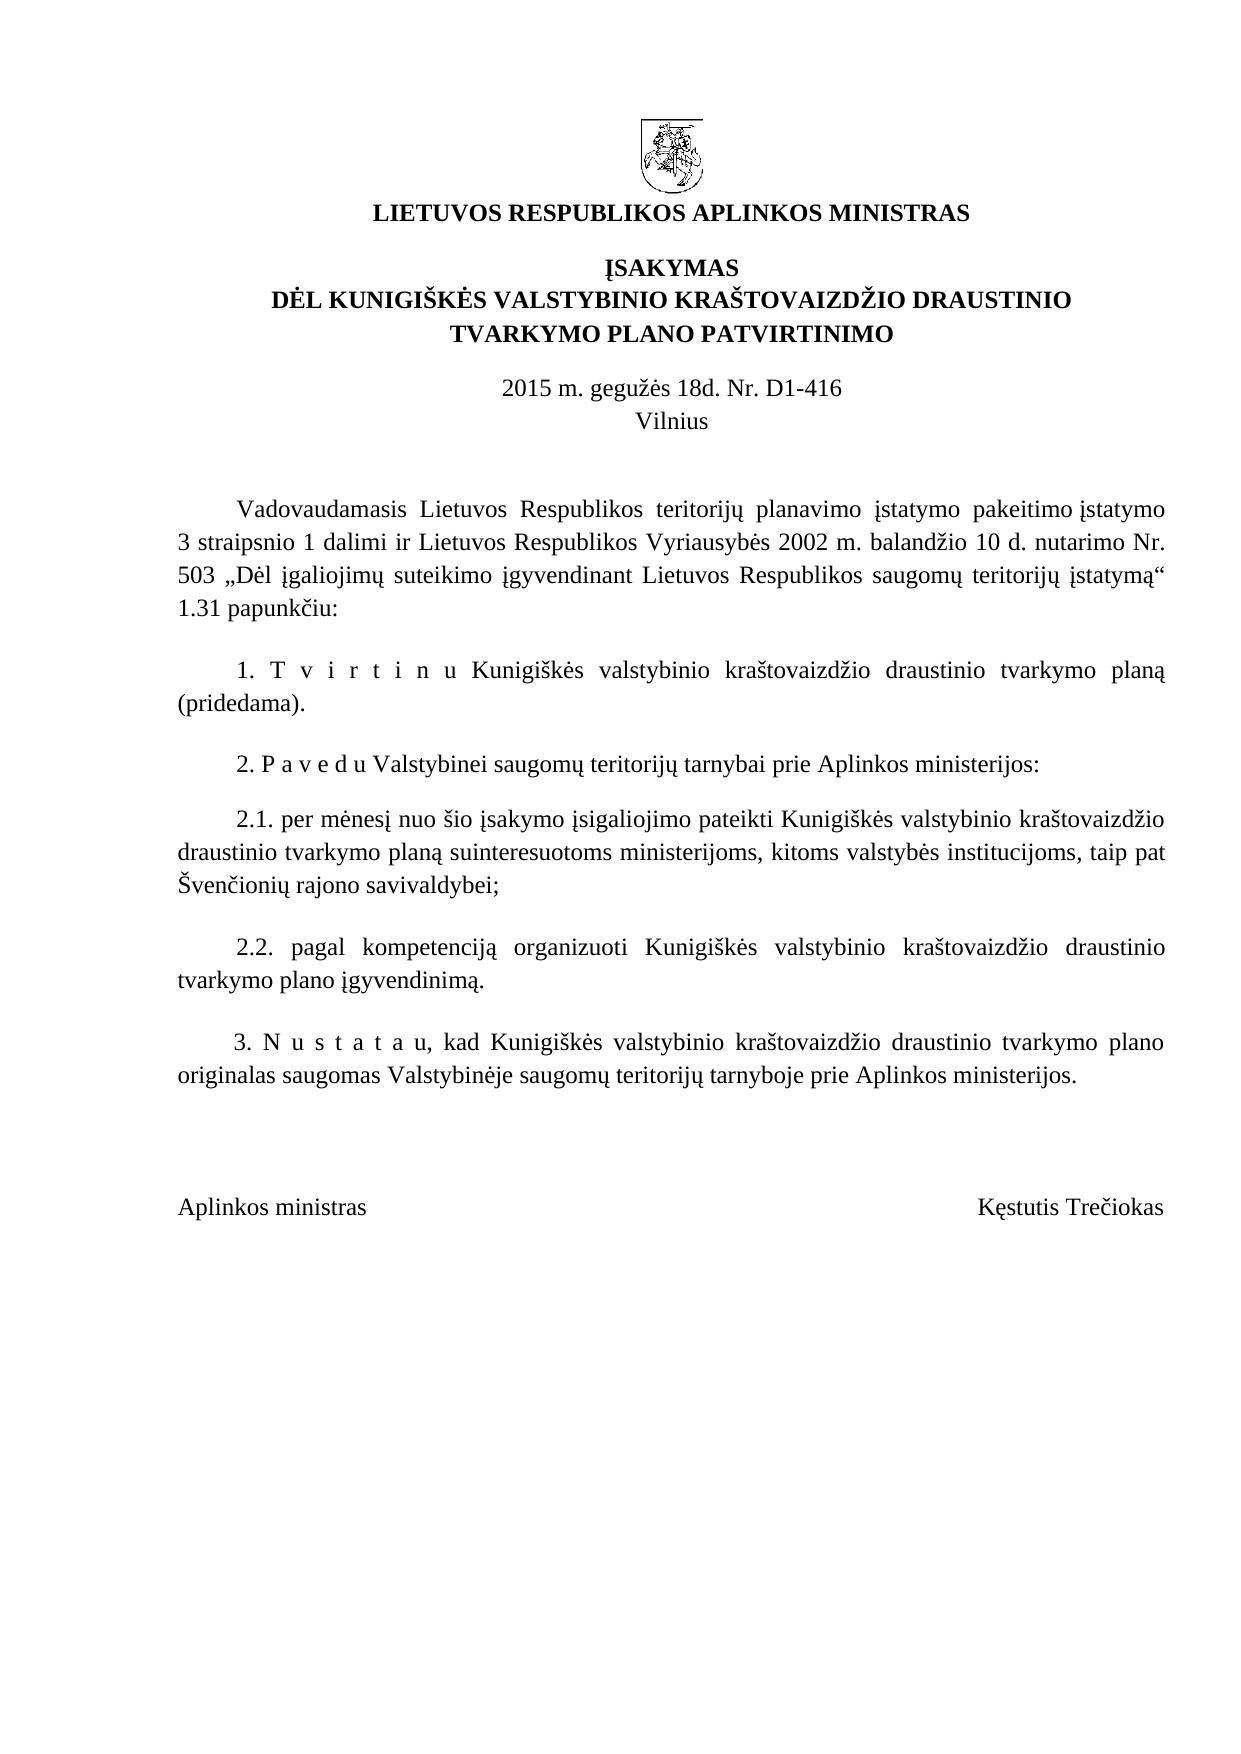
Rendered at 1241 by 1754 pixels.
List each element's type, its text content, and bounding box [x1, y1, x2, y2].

text ĮSAKYMAS [177, 253, 1166, 281]
text 1. T v i r t i n u Kunigiškės valstybinio kraštovaizdžio draustinio tvarkymo planą (pridedama). [177, 655, 1166, 716]
text 2.2. pagal kompetenciją organizuoti Kunigiškės valstybinio kraštovaizdžio draustinio tvarkymo plano įgyvendinimą. [177, 932, 1166, 994]
text LIETUVOS RESPUBLIKOS APLINKOS MINISTRAS [177, 198, 1166, 227]
text 2.1. per mėnesį nuo šio įsakymo įsigaliojimo pateikti Kunigiškės valstybinio kraštovaizdžio draustinio tvarkymo planą suinteresuotoms ministerijoms, kitoms valstybės institucijoms, taip pat Švenčionių rajono savivaldybei; [177, 804, 1166, 899]
text 2. P a v e d u Valstybinei saugomų teritorijų tarnybai prie Aplinkos ministerijos: [177, 749, 1166, 778]
text 2015 m. gegužės 18d. Nr. D1-416 [177, 373, 1166, 402]
text TVARKYMO PLANO PATVIRTINIMO [177, 319, 1166, 347]
text 3. N u s t a t a u, kad Kunigiškės valstybinio kraštovaizdžio draustinio tvarkymo plano originalas saugomas Valstybinėje saugomų teritorijų tarnyboje prie Aplinkos ministerijos. [177, 1027, 1166, 1088]
text DĖL KUNIGIŠKĖS VALSTYBINIO KRAŠTOVAIZDŽIO DRAUSTINIO [177, 286, 1166, 314]
text Aplinkos ministras Kęstutis Trečiokas [177, 1192, 1166, 1221]
text Vadovaudamasis Lietuvos Respublikos teritorijų planavimo įstatymo pakeitimo įstatymo 3 straipsnio 1 dalimi ir Lietuvos Respublikos Vyriausybės 2002 m. balandžio 10 d. nutarimo Nr. 503 „Dėl įgaliojimų suteikimo įgyvendinant Lietuvos Respublikos saugomų teritorijų įstatymą“ 1.31 papunkčiu: [177, 494, 1166, 622]
text Vilnius [177, 406, 1166, 468]
